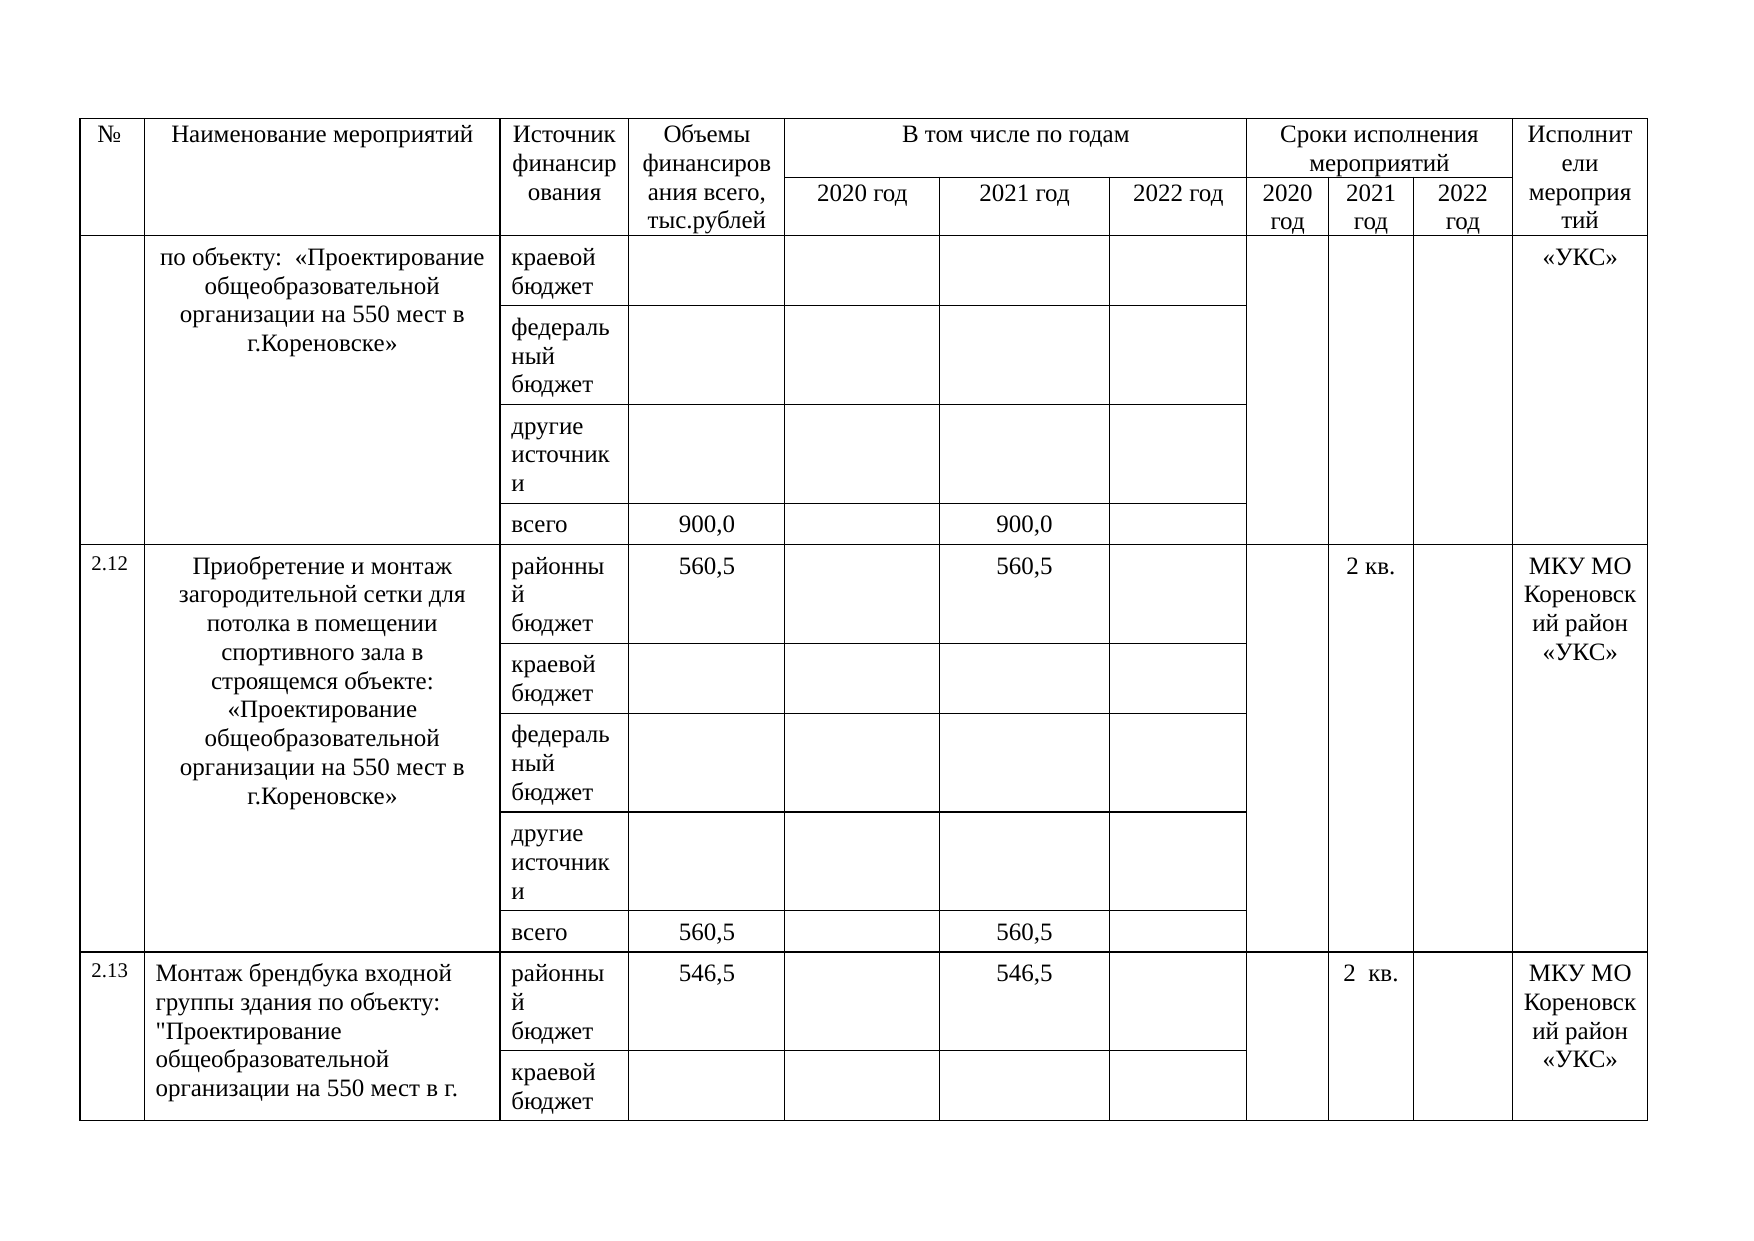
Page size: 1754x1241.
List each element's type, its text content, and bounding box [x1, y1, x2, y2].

table_cell [785, 911, 939, 951]
table_cell [1110, 545, 1246, 643]
table_cell другие источники [501, 813, 628, 910]
table_cell [940, 1051, 1109, 1120]
table_cell [1110, 405, 1246, 503]
table_cell [629, 813, 784, 910]
table_header № [81, 119, 144, 235]
table_cell 900,0 [629, 504, 784, 544]
table_cell [1110, 953, 1246, 1050]
table_cell 560,5 [940, 911, 1109, 951]
table_header Источник финансирования [501, 119, 628, 235]
table_cell 2020 год [785, 178, 939, 235]
table_cell районный бюджет [501, 953, 628, 1050]
table_cell [1414, 953, 1512, 1120]
table_cell [81, 236, 144, 544]
table_cell [940, 236, 1109, 305]
table_cell [1414, 236, 1512, 544]
table_header Наименование мероприятий [145, 119, 499, 235]
table_cell [1110, 813, 1246, 910]
table_cell [785, 813, 939, 910]
table_cell 2 кв. [1329, 953, 1413, 1120]
table_cell [785, 405, 939, 503]
table_cell 560,5 [629, 911, 784, 951]
table_cell 546,5 [629, 953, 784, 1050]
table_cell всего [501, 911, 628, 951]
table_cell 2022 год [1414, 178, 1512, 235]
table_cell [629, 1051, 784, 1120]
table_header В том числе по годам [785, 119, 1246, 177]
table_cell другие источники [501, 405, 628, 503]
table_cell федеральный бюджет [501, 306, 628, 404]
table_cell [1110, 236, 1246, 305]
table_cell [629, 236, 784, 305]
table_cell МКУ МО Кореновский район «УКС» [1513, 236, 1647, 544]
table_cell краевой бюджет [501, 644, 628, 713]
table_header Объемы финансирования всего, тыс.рублей [629, 119, 784, 235]
table_cell 2.13 [81, 953, 144, 1120]
table_cell 2.12 [81, 545, 144, 951]
table_cell по объекту: «Проектирование общеобразовательной организации на 550 мест в г.Кореновске» [145, 236, 499, 544]
table_cell [1110, 911, 1246, 951]
table_cell МКУ МО Кореновский район «УКС» [1513, 545, 1647, 951]
table_cell [940, 306, 1109, 404]
table_cell 546,5 [940, 953, 1109, 1050]
table_cell краевой бюджет [501, 1051, 628, 1120]
table_cell [1247, 953, 1328, 1120]
table_cell 2021 год [1329, 178, 1413, 235]
table_cell [940, 813, 1109, 910]
table_cell 2021 год [940, 178, 1109, 235]
table_cell всего [501, 504, 628, 544]
table_header Сроки исполнения мероприятий [1247, 119, 1512, 177]
table_cell МКУ МО Кореновский район «УКС» [1513, 953, 1647, 1120]
table_cell 2022 год [1110, 178, 1246, 235]
table_cell [629, 306, 784, 404]
table_cell [785, 644, 939, 713]
table_cell [940, 644, 1109, 713]
table_cell [785, 545, 939, 643]
table_cell [1414, 545, 1512, 951]
table_cell Приобретение и монтаж загородительной сетки для потолка в помещении спортивного зала в строящемся объекте: «Проектирование общеобразовательной организации на 550 мест в г.Кореновске» [145, 545, 499, 951]
table_cell [1247, 236, 1328, 544]
table_cell [1110, 1051, 1246, 1120]
table_cell [785, 714, 939, 811]
table_cell [1110, 306, 1246, 404]
table_cell 2020 год [1247, 178, 1328, 235]
table_cell [1110, 644, 1246, 713]
table_cell 560,5 [629, 545, 784, 643]
table_cell [785, 306, 939, 404]
table_cell 2 кв. [1329, 545, 1413, 951]
table_cell [785, 953, 939, 1050]
table_cell [1110, 714, 1246, 811]
table_cell [940, 405, 1109, 503]
table_cell [785, 1051, 939, 1120]
table_cell [629, 405, 784, 503]
table_cell [1329, 236, 1413, 544]
table_cell федеральный бюджет [501, 714, 628, 811]
table_cell 900,0 [940, 504, 1109, 544]
table_cell [940, 714, 1109, 811]
table_cell [785, 236, 939, 305]
table_cell Монтаж брендбука входной группы здания по объекту: "Проектирование общеобразовательной организации на 550 мест в г. [145, 953, 499, 1120]
table_cell 560,5 [940, 545, 1109, 643]
table_cell [629, 714, 784, 811]
table_cell [1110, 504, 1246, 544]
table_cell краевой бюджет [501, 236, 628, 305]
table_cell [1247, 545, 1328, 951]
table_header Исполнители мероприятий (муниципальный заказчик) [1513, 119, 1647, 235]
table_cell районный бюджет [501, 545, 628, 643]
table_cell [785, 504, 939, 544]
table_cell [629, 644, 784, 713]
